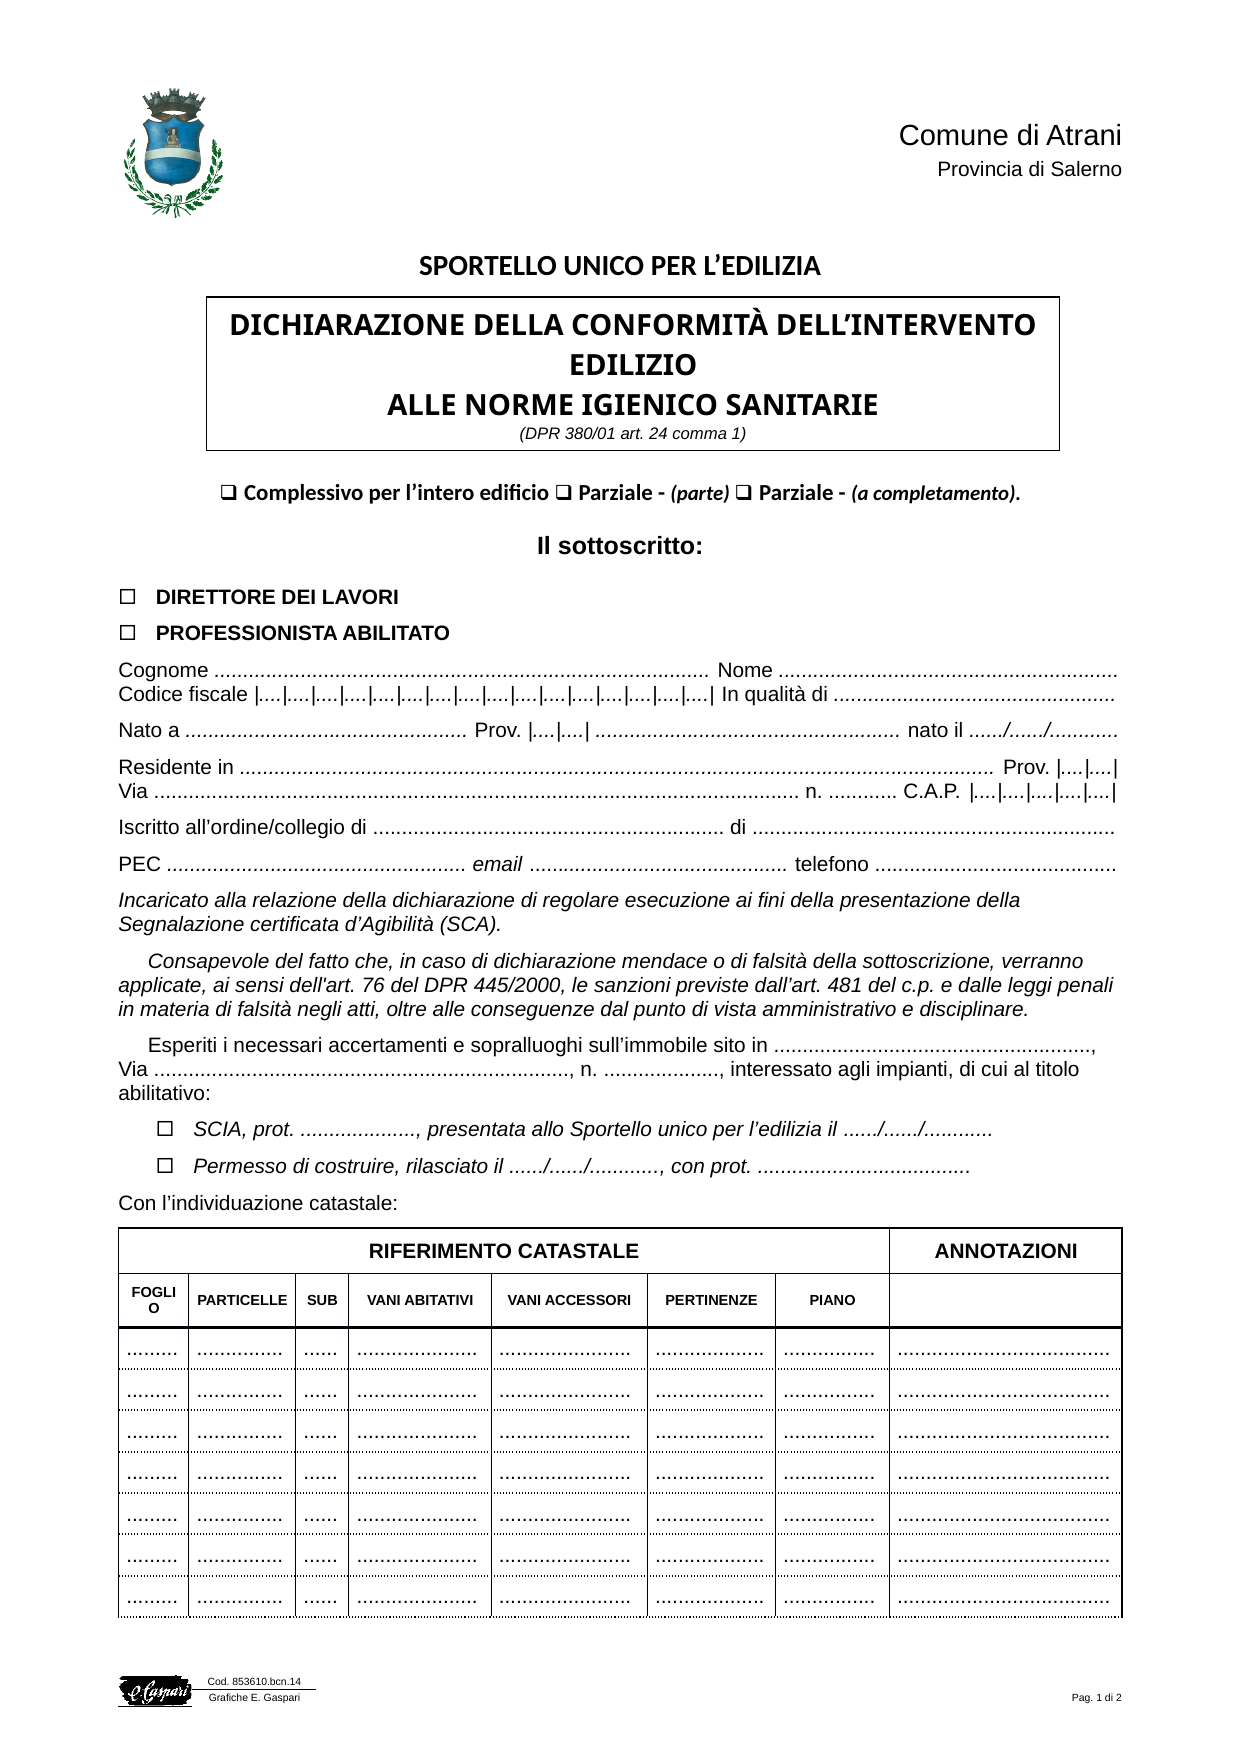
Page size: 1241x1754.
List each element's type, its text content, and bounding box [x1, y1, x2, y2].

table_cell ................ [776, 1492, 889, 1533]
table_cell ..................... [349, 1329, 491, 1368]
table_cell ............... [189, 1451, 295, 1492]
table_cell ................ [776, 1533, 889, 1574]
table_cell ..................................... [890, 1409, 1121, 1451]
table_cell ................ [776, 1451, 889, 1492]
table_cell ......... [119, 1368, 188, 1409]
text  Complessivo per l’intero edificio  Parziale - (parte)  Parziale - (a completamento). [118, 478, 1122, 506]
table_cell PIANO [776, 1274, 889, 1326]
table_cell ................... [648, 1329, 775, 1368]
table_cell ............... [189, 1409, 295, 1451]
text Cognome ...................................................................................... Nome ........................................................... Codice fiscale |....|....|....|....|....|....|....|....|....|....|....|....|....|....|....|....| In qualità di ................................................. [118, 658, 1122, 706]
table_cell ......... [119, 1451, 188, 1492]
table_cell ..................... [349, 1409, 491, 1451]
table_cell [890, 1274, 1121, 1326]
table_cell ...... [296, 1409, 348, 1451]
table_cell ...... [296, 1533, 348, 1574]
table_cell ..................... [349, 1451, 491, 1492]
table_cell ...... [296, 1575, 348, 1616]
text Il sottoscritto: [118, 531, 1122, 560]
table_cell ...... [296, 1492, 348, 1533]
table_cell ................... [648, 1451, 775, 1492]
table_cell ....................... [492, 1409, 647, 1451]
table_cell ..................................... [890, 1368, 1121, 1409]
text Comune di Atrani [224, 118, 1122, 152]
text Consapevole del fatto che, in caso di dichiarazione mendace o di falsità della sottoscrizione, verranno applicate, ai sensi dell'art. 76 del DPR 445/2000, le sanzioni previste dall’art. 481 del c.p. e dalle leggi penali in materia di falsità negli atti, oltre alle conseguenze dal punto di vista amministrativo e disciplinare. [118, 948, 1122, 1020]
table_cell ..................................... [890, 1451, 1121, 1492]
table_cell ....................... [492, 1451, 647, 1492]
text Con l’individuazione catastale: [118, 1190, 1122, 1214]
table_cell PARTICELLE [189, 1274, 295, 1326]
text Iscritto all’ordine/collegio di ............................................................. di ............................................................... [118, 815, 1122, 839]
table_cell ....................... [492, 1368, 647, 1409]
table_cell ....................... [492, 1329, 647, 1368]
table_cell ......... [119, 1492, 188, 1533]
table_cell PERTINENZE [648, 1274, 775, 1326]
table_cell ................... [648, 1492, 775, 1533]
table_cell ............... [189, 1368, 295, 1409]
text Residente in ................................................................................................................................... Prov. |....|....| Via ................................................................................................................ n. ............ C.A.P. |....|....|....|....|....| [118, 755, 1122, 803]
text Esperiti i necessari accertamenti e sopralluoghi sull’immobile sito in ......................................................., Via ........................................................................, n. ...................., interessato agli impianti, di cui al titolo abilitativo: [118, 1033, 1122, 1105]
table_cell ....................... [492, 1492, 647, 1533]
text Provincia di Salerno [224, 157, 1122, 181]
table_cell ..................... [349, 1575, 491, 1616]
table_cell ................ [776, 1329, 889, 1368]
picture [118, 1674, 192, 1706]
table_cell ..................................... [890, 1329, 1121, 1368]
table_cell ...... [296, 1451, 348, 1492]
table_cell ..................................... [890, 1533, 1121, 1574]
table_cell ................... [648, 1533, 775, 1574]
table_cell ......... [119, 1533, 188, 1574]
table_cell ......... [119, 1329, 188, 1368]
table_cell ................ [776, 1368, 889, 1409]
table_cell FOGLIO [119, 1274, 188, 1326]
table_cell ..................................... [890, 1492, 1121, 1533]
subtitle SPORTELLO UNICO PER L’EDILIZIA [118, 247, 1122, 282]
table_cell ............... [189, 1575, 295, 1616]
table_cell ...... [296, 1368, 348, 1409]
table_cell ...... [296, 1329, 348, 1368]
table_cell VANI ACCESSORI [492, 1274, 647, 1326]
table_cell ......... [119, 1575, 188, 1616]
table_cell ..................... [349, 1492, 491, 1533]
picture [122, 87, 224, 219]
table_cell ................... [648, 1575, 775, 1616]
table_header RIFERIMENTO CATASTALE [119, 1229, 889, 1273]
text Incaricato alla relazione della dichiarazione di regolare esecuzione ai fini della presentazione della Segnalazione certificata d’Agibilità (SCA). [118, 888, 1122, 936]
table_cell VANI ABITATIVI [349, 1274, 491, 1326]
table_cell ................ [776, 1575, 889, 1616]
table_cell SUB [296, 1274, 348, 1326]
table_cell ..................................... [890, 1575, 1121, 1616]
table_cell ......... [119, 1409, 188, 1451]
list PROFESSIONISTA ABILITATO [118, 621, 1122, 645]
table_cell ............... [189, 1533, 295, 1574]
table_cell ..................... [349, 1533, 491, 1574]
table_cell ................... [648, 1409, 775, 1451]
list Permesso di costruire, rilasciato il ....../....../............, con prot. ..................................... [156, 1154, 1122, 1178]
table_cell ............... [189, 1492, 295, 1533]
table_cell ..................... [349, 1368, 491, 1409]
list DIRETTORE DEI LAVORI [118, 585, 1122, 609]
table_cell ............... [189, 1329, 295, 1368]
text Nato a ................................................. Prov. |....|....| ..................................................... nato il ....../....../............ [118, 718, 1122, 742]
table_header ANNOTAZIONI [890, 1229, 1121, 1273]
table_cell ....................... [492, 1575, 647, 1616]
text PEC .................................................... email ............................................. telefono .......................................... [118, 852, 1122, 876]
table_cell ................... [648, 1368, 775, 1409]
list SCIA, prot. ...................., presentata allo Sportello unico per l’edilizia il ....../....../............ [156, 1117, 1122, 1141]
table_cell ....................... [492, 1533, 647, 1574]
table_cell ................ [776, 1409, 889, 1451]
